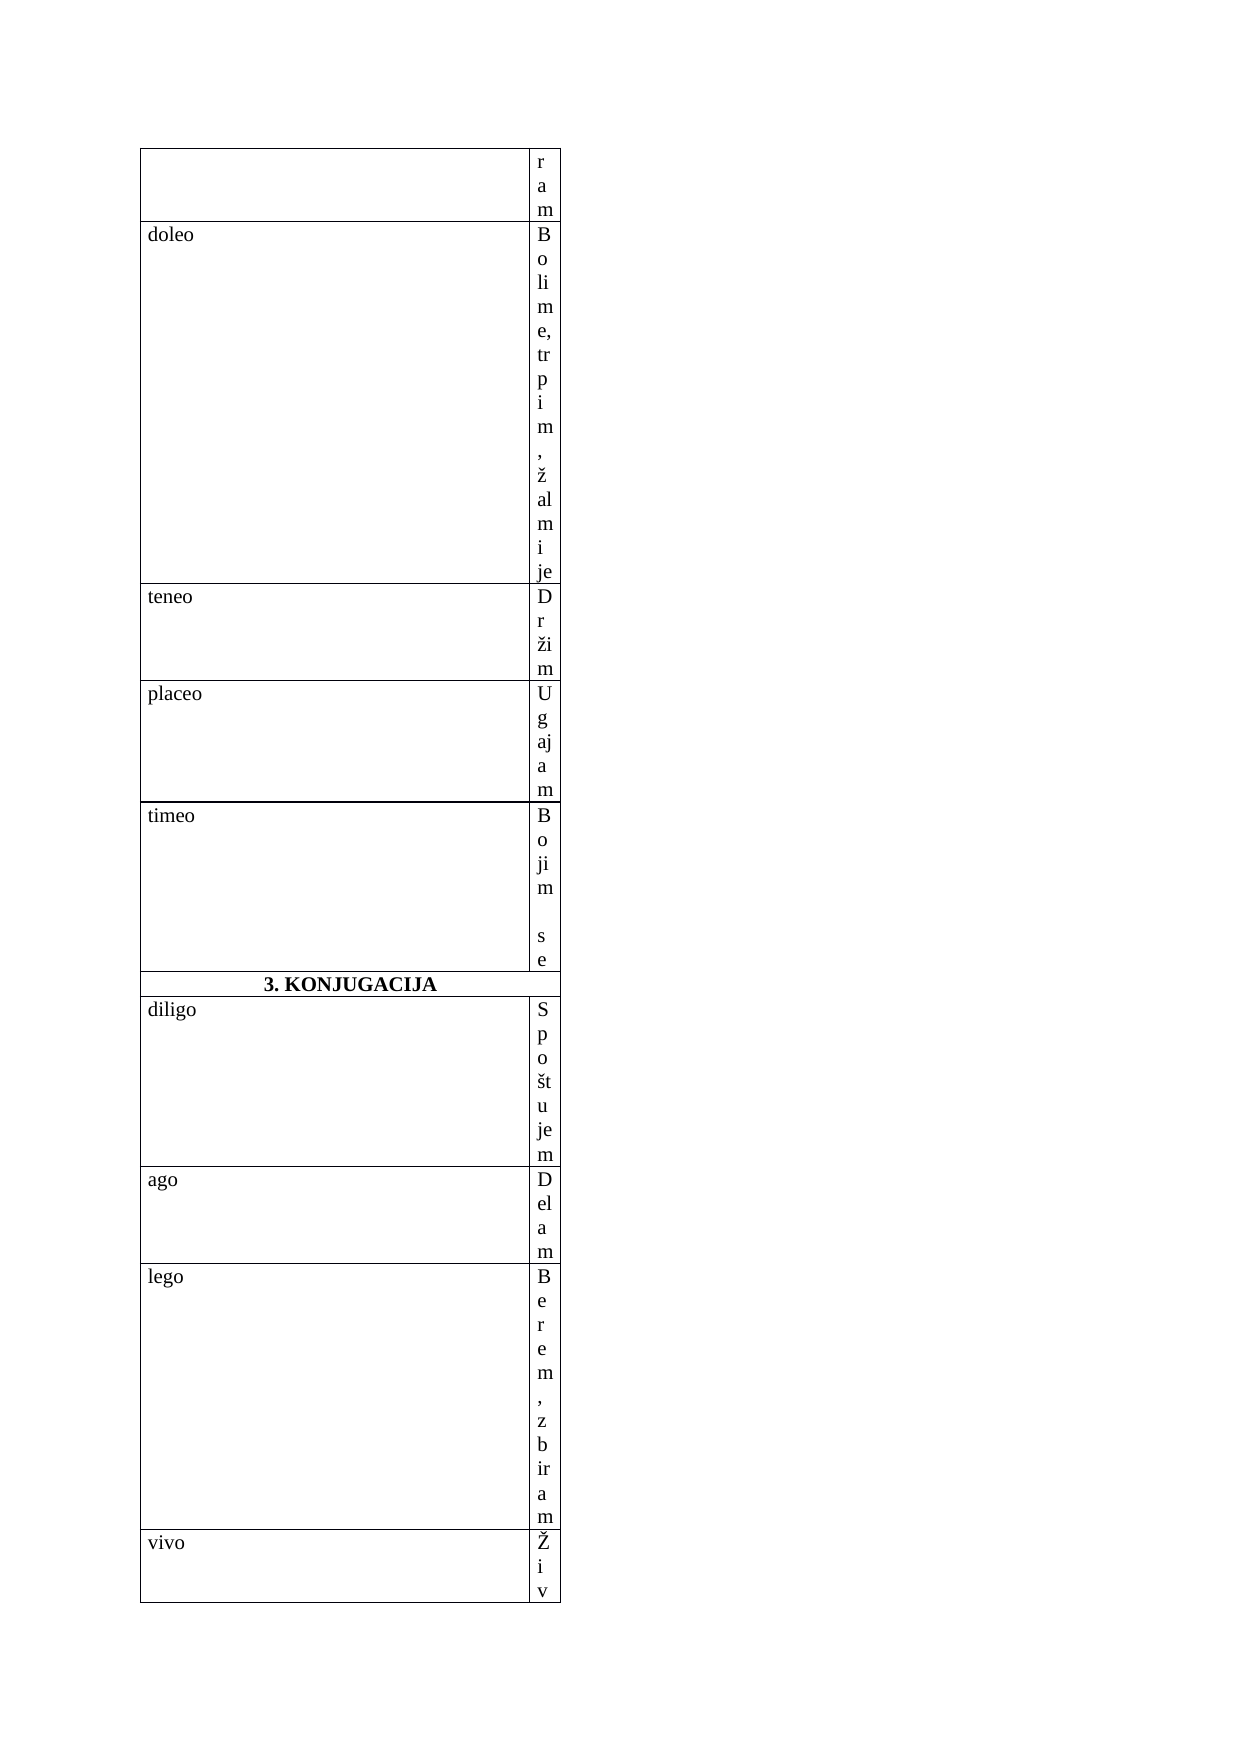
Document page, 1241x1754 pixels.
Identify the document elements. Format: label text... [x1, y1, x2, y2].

table_cell teneo [141, 584, 529, 680]
table_cell Spoštujem [530, 997, 560, 1166]
table_cell ago [141, 1167, 529, 1263]
table_cell Živ [530, 1530, 560, 1602]
table_cell Berem, zbiram [530, 1264, 560, 1528]
table_cell Boli me, trpim, žal mi je [530, 222, 560, 583]
table_cell doleo [141, 222, 529, 583]
table_cell [141, 149, 529, 221]
table_cell Ugajam [530, 681, 560, 801]
table_cell placeo [141, 681, 529, 801]
table_cell Držim [530, 584, 560, 680]
table_cell timeo [141, 803, 529, 971]
table_cell diligo [141, 997, 529, 1166]
table_cell vivo [141, 1530, 529, 1602]
table_cell 3. KONJUGACIJA [141, 972, 560, 996]
table_cell lego [141, 1264, 529, 1528]
table_cell ram [530, 149, 560, 221]
table_cell Bojim se [530, 803, 560, 971]
table_cell Delam [530, 1167, 560, 1263]
